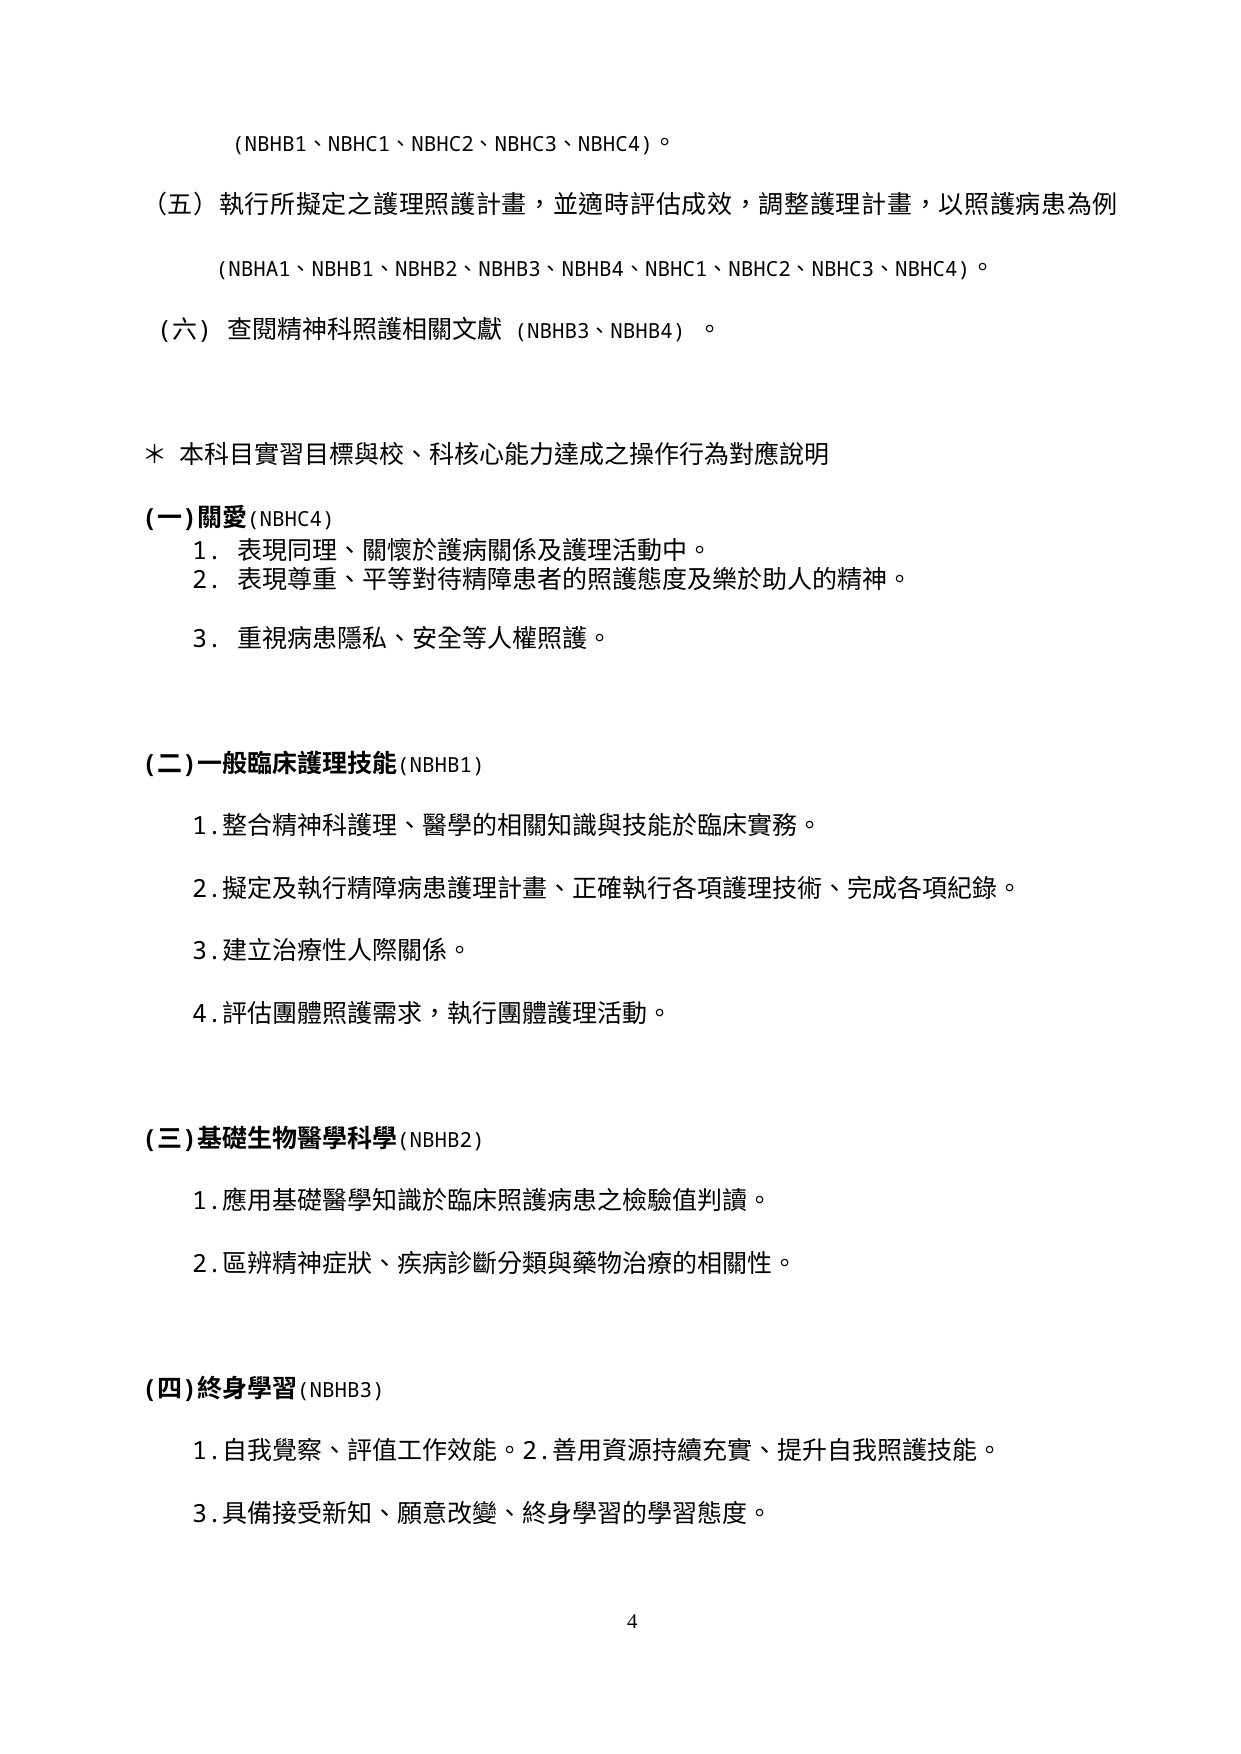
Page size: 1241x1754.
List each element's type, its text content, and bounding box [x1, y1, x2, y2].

text (三)基礎生物醫學科學(NBHB2) [142, 1095, 1122, 1157]
text 3. 重視病患隱私、安全等人權照護。 [142, 595, 1122, 657]
text 2. 表現尊重、平等對待精障患者的照護態度及樂於助人的精神。 [179, 566, 1122, 595]
text 3.建立治療性人際關係。 [142, 907, 1122, 970]
list 本科目實習目標與校、科核心能力達成之操作行為對應說明 [142, 411, 1122, 474]
text 2.擬定及執行精障病患護理計畫、正確執行各項護理技術、完成各項紀錄。 [142, 845, 1122, 907]
text 2.區辨精神症狀、疾病診斷分類與藥物治療的相關性。 [192, 1220, 1122, 1282]
text (NBHB1、NBHC1、NBHC2、NBHC3、NBHC4)。 [142, 99, 1122, 161]
text (二)一般臨床護理技能(NBHB1) [142, 720, 1122, 782]
text 3.具備接受新知、願意改變、終身學習的學習態度。 [142, 1470, 1122, 1532]
text (一)關愛(NBHC4) [142, 474, 1122, 536]
text 4.評估團體照護需求，執行團體護理活動。 [142, 970, 1122, 1032]
text 1. 表現同理、關懷於護病關係及護理活動中。 [142, 536, 1122, 566]
text (四)終身學習(NBHB3) [142, 1345, 1122, 1407]
text （五）執行所擬定之護理照護計畫，並適時評估成效，調整護理計畫，以照護病患為例(NBHA1、NBHB1、NBHB2、NBHB3、NBHB4、NBHC1、NBHC2、NBHC3、NBHC4)。 [142, 161, 1122, 286]
text 1.應用基礎醫學知識於臨床照護病患之檢驗值判讀。 [142, 1157, 1122, 1220]
text 1.整合精神科護理、醫學的相關知識與技能於臨床實務。 [192, 782, 1122, 845]
text 1.自我覺察、評值工作效能。2.善用資源持續充實、提升自我照護技能。 [142, 1407, 1122, 1470]
text (六) 查閱精神科照護相關文獻 (NBHB3、NBHB4) 。 [142, 286, 1122, 349]
